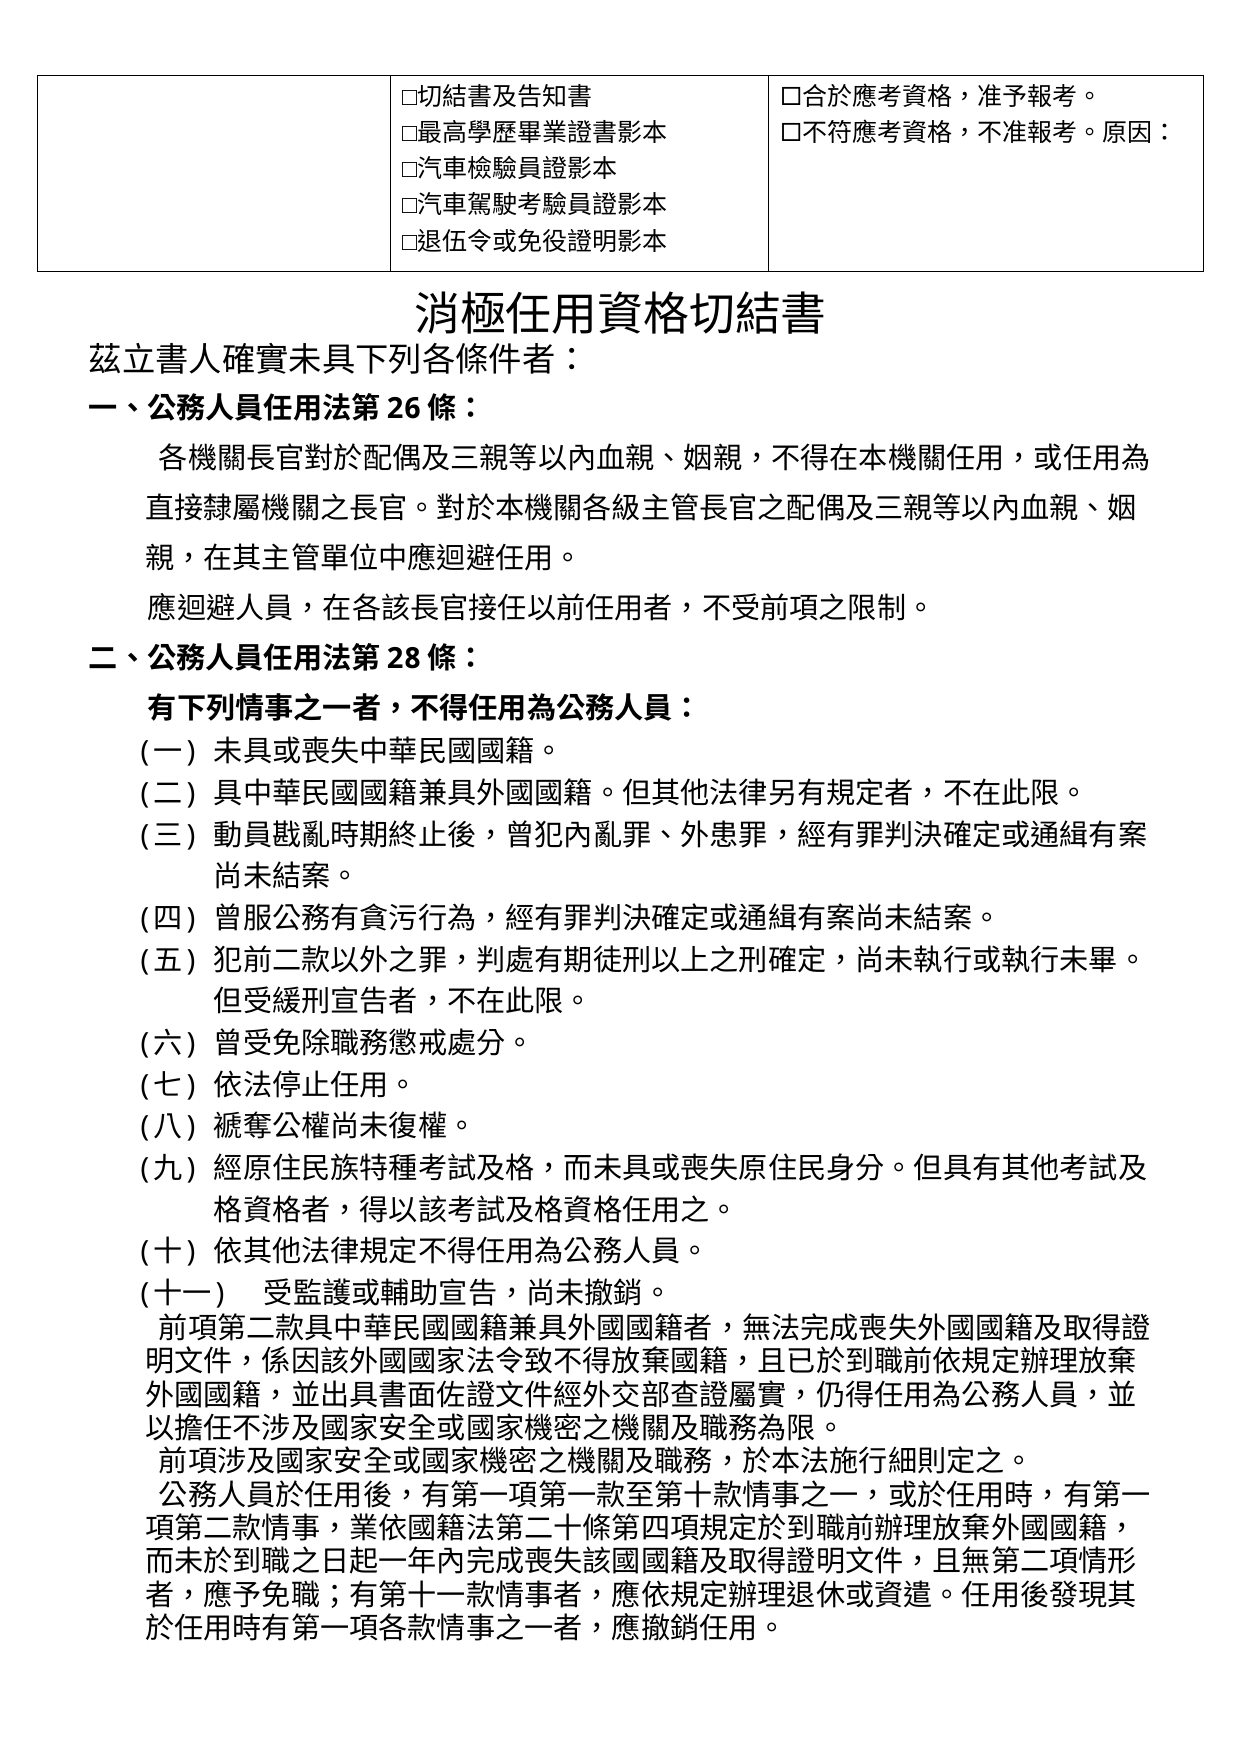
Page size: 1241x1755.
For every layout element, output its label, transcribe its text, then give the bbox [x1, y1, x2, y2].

text 消極任用資格切結書 [89, 272, 1152, 345]
text 應迴避人員，在各該長官接任以前任用者，不受前項之限制。 [133, 578, 1152, 628]
list 犯前二款以外之罪，判處有期徒刑以上之刑確定，尚未執行或執行未畢。但受緩刑宣告者，不在此限。 [136, 937, 1152, 1020]
list 經原住民族特種考試及格，而未具或喪失原住民身分。但具有其他考試及格資格者，得以該考試及格資格任用之。 [136, 1145, 1152, 1228]
list 褫奪公權尚未復權。 [136, 1103, 1152, 1145]
text 有下列情事之一者，不得任用為公務人員： [148, 678, 1152, 728]
text 二、公務人員任用法第28條： [89, 628, 1152, 678]
list 受監護或輔助宣告，尚未撤銷。 [136, 1270, 1152, 1312]
text 各機關長官對於配偶及三親等以內血親、姻親，不得在本機關任用，或任用為直接隸屬機關之長官。對於本機關各級主管長官之配偶及三親等以內血親、姻親，在其主管單位中應迴避任用。 [89, 428, 1152, 578]
text 一、公務人員任用法第26條： [89, 378, 1152, 428]
list 依其他法律規定不得任用為公務人員。 [136, 1228, 1152, 1270]
text 茲立書人確實未具下列各條件者： [89, 345, 1152, 378]
list 依法停止任用。 [136, 1062, 1152, 1103]
list 曾受免除職務懲戒處分。 [136, 1020, 1152, 1062]
text 公務人員於任用後，有第一項第一款至第十款情事之一，或於任用時，有第一項第二款情事，業依國籍法第二十條第四項規定於到職前辦理放棄外國國籍，而未於到職之日起一年內完成喪失該國國籍及取得證明文件，且無第二項情形者，應予免職；有第十一款情事者，應依規定辦理退休或資遣。任用後發現其於任用時有第一項各款情事之一者，應撤銷任用。 [89, 1478, 1152, 1645]
table_cell 合於應考資格，准予報考。 不符應考資格，不准報考。原因： [769, 76, 1203, 271]
table_cell [38, 76, 390, 271]
list 動員戡亂時期終止後，曾犯內亂罪、外患罪，經有罪判決確定或通緝有案尚未結案。 [136, 812, 1152, 895]
list 具中華民國國籍兼具外國國籍。但其他法律另有規定者，不在此限。 [136, 770, 1152, 812]
list 曾服公務有貪污行為，經有罪判決確定或通緝有案尚未結案。 [136, 895, 1152, 937]
text 前項第二款具中華民國國籍兼具外國國籍者，無法完成喪失外國國籍及取得證明文件，係因該外國國家法令致不得放棄國籍，且已於到職前依規定辦理放棄外國國籍，並出具書面佐證文件經外交部查證屬實，仍得任用為公務人員，並以擔任不涉及國家安全或國家機密之機關及職務為限。 [89, 1312, 1152, 1445]
table_cell □切結書及告知書 □最高學歷畢業證書影本 □汽車檢驗員證影本 □汽車駕駛考驗員證影本 □退伍令或免役證明影本 [391, 76, 768, 271]
text 前項涉及國家安全或國家機密之機關及職務，於本法施行細則定之。 [89, 1445, 1152, 1478]
list 未具或喪失中華民國國籍。 [136, 728, 1152, 770]
